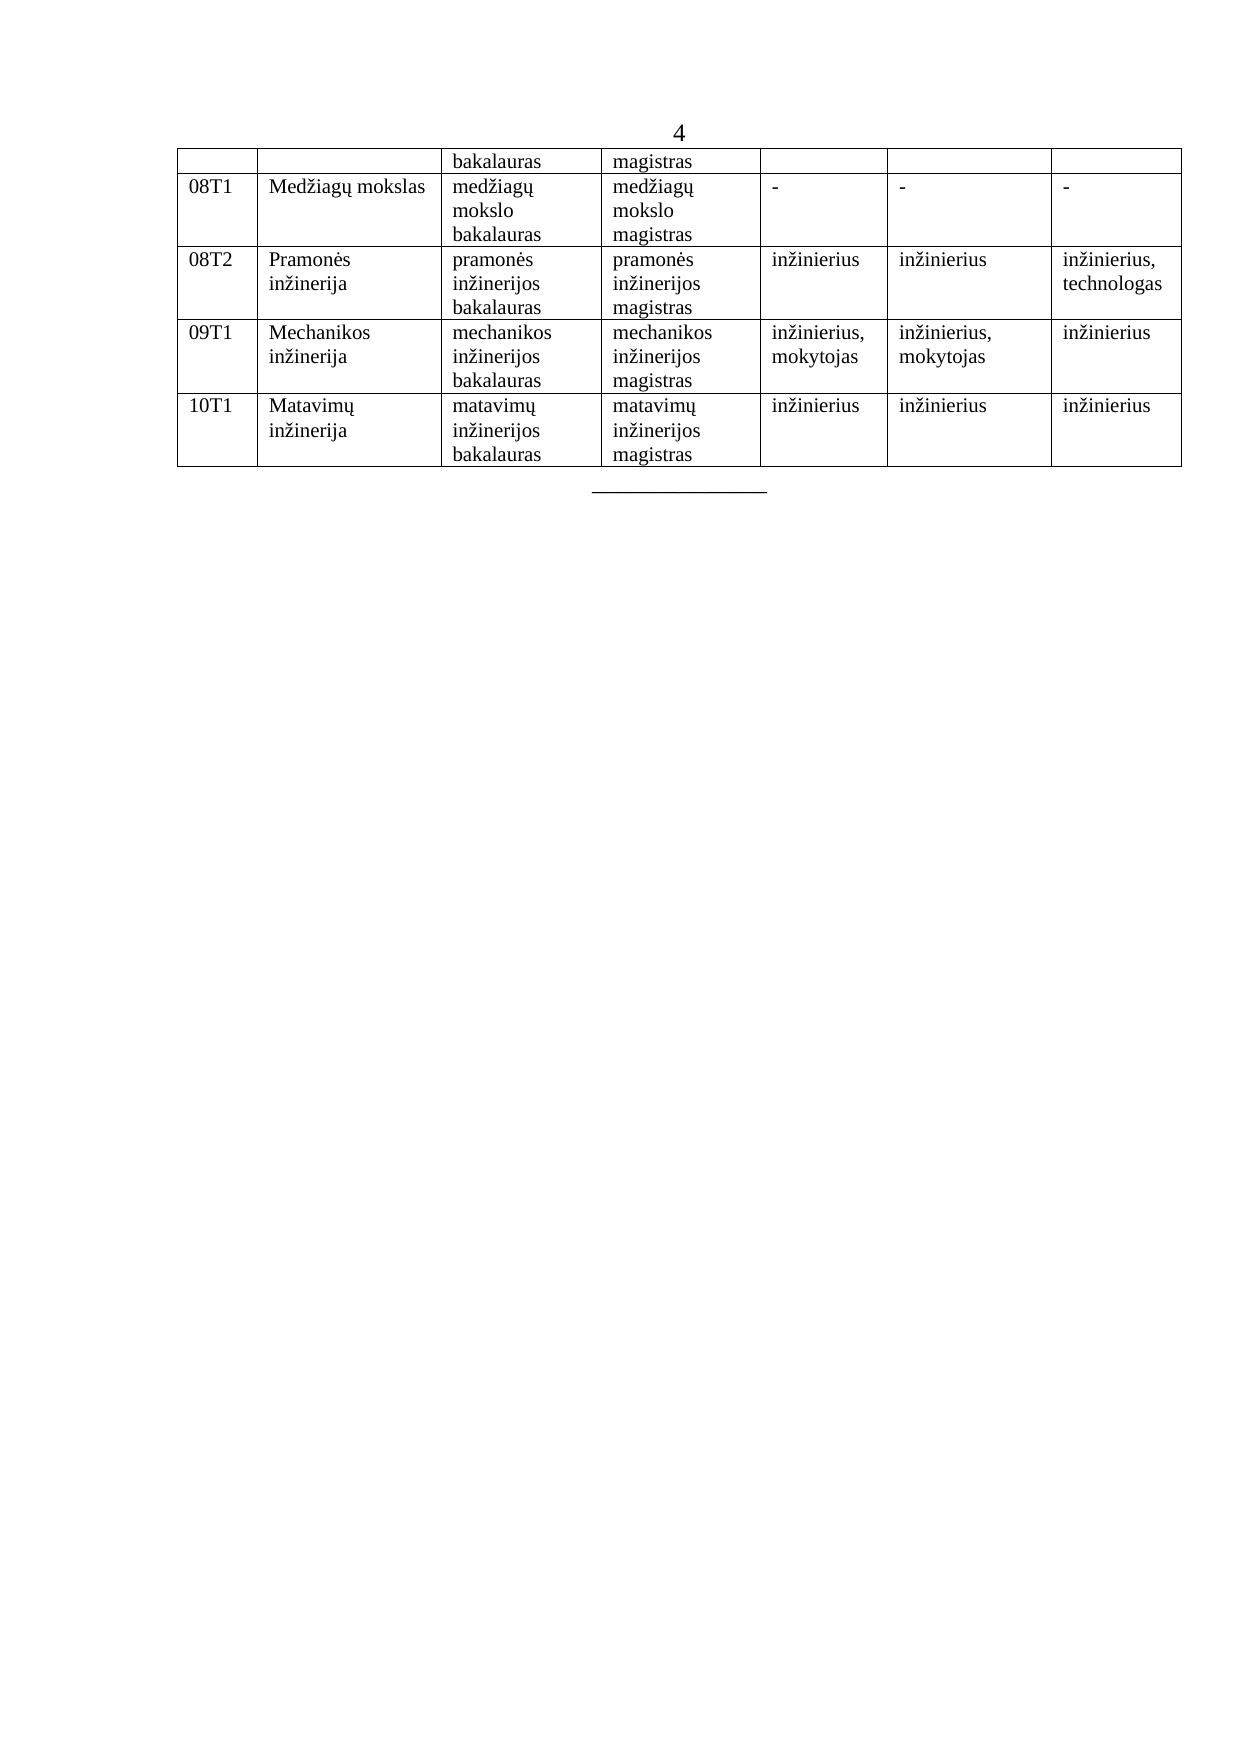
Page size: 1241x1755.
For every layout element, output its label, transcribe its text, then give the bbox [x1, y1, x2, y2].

table_cell pramonės inžinerijos bakalauras [442, 247, 601, 319]
table_cell inžinierius [888, 247, 1051, 319]
table_cell medžiagų mokslo magistras [602, 174, 760, 246]
table_cell - [761, 174, 887, 246]
table_cell [178, 149, 257, 173]
table_cell inžinierius [1052, 394, 1181, 466]
table_cell 08T1 [178, 174, 257, 246]
table_cell 10T1 [178, 394, 257, 466]
table_cell Matavimų inžinerija [258, 394, 441, 466]
table_cell inžinierius [1052, 320, 1181, 392]
table_cell inžinierius, mokytojas [761, 320, 887, 392]
table_cell medžiagų mokslo bakalauras [442, 174, 601, 246]
table_cell 09T1 [178, 320, 257, 392]
table_cell Pramonės inžinerija [258, 247, 441, 319]
table_cell matavimų inžinerijos magistras [602, 394, 760, 466]
table_cell inžinierius, technologas [1052, 247, 1181, 319]
table_cell inžinierius [761, 394, 887, 466]
table_cell - [888, 174, 1051, 246]
table_cell inžinierius [761, 247, 887, 319]
text ______________ [177, 467, 1181, 495]
table_cell matavimų inžinerijos bakalauras [442, 394, 601, 466]
table_cell [1052, 149, 1181, 173]
table_cell Mechanikos inžinerija [258, 320, 441, 392]
table_cell [761, 149, 887, 173]
table_cell mechanikos inžinerijos magistras [602, 320, 760, 392]
table_cell magistras [602, 149, 760, 173]
table_cell inžinierius, mokytojas [888, 320, 1051, 392]
table_cell bakalauras [442, 149, 601, 173]
table_cell inžinierius [888, 394, 1051, 466]
table_cell Medžiagų mokslas [258, 174, 441, 246]
table_cell mechanikos inžinerijos bakalauras [442, 320, 601, 392]
table_cell pramonės inžinerijos magistras [602, 247, 760, 319]
table_cell 08T2 [178, 247, 257, 319]
table_cell [258, 149, 441, 173]
table_cell - [1052, 174, 1181, 246]
table_cell [888, 149, 1051, 173]
